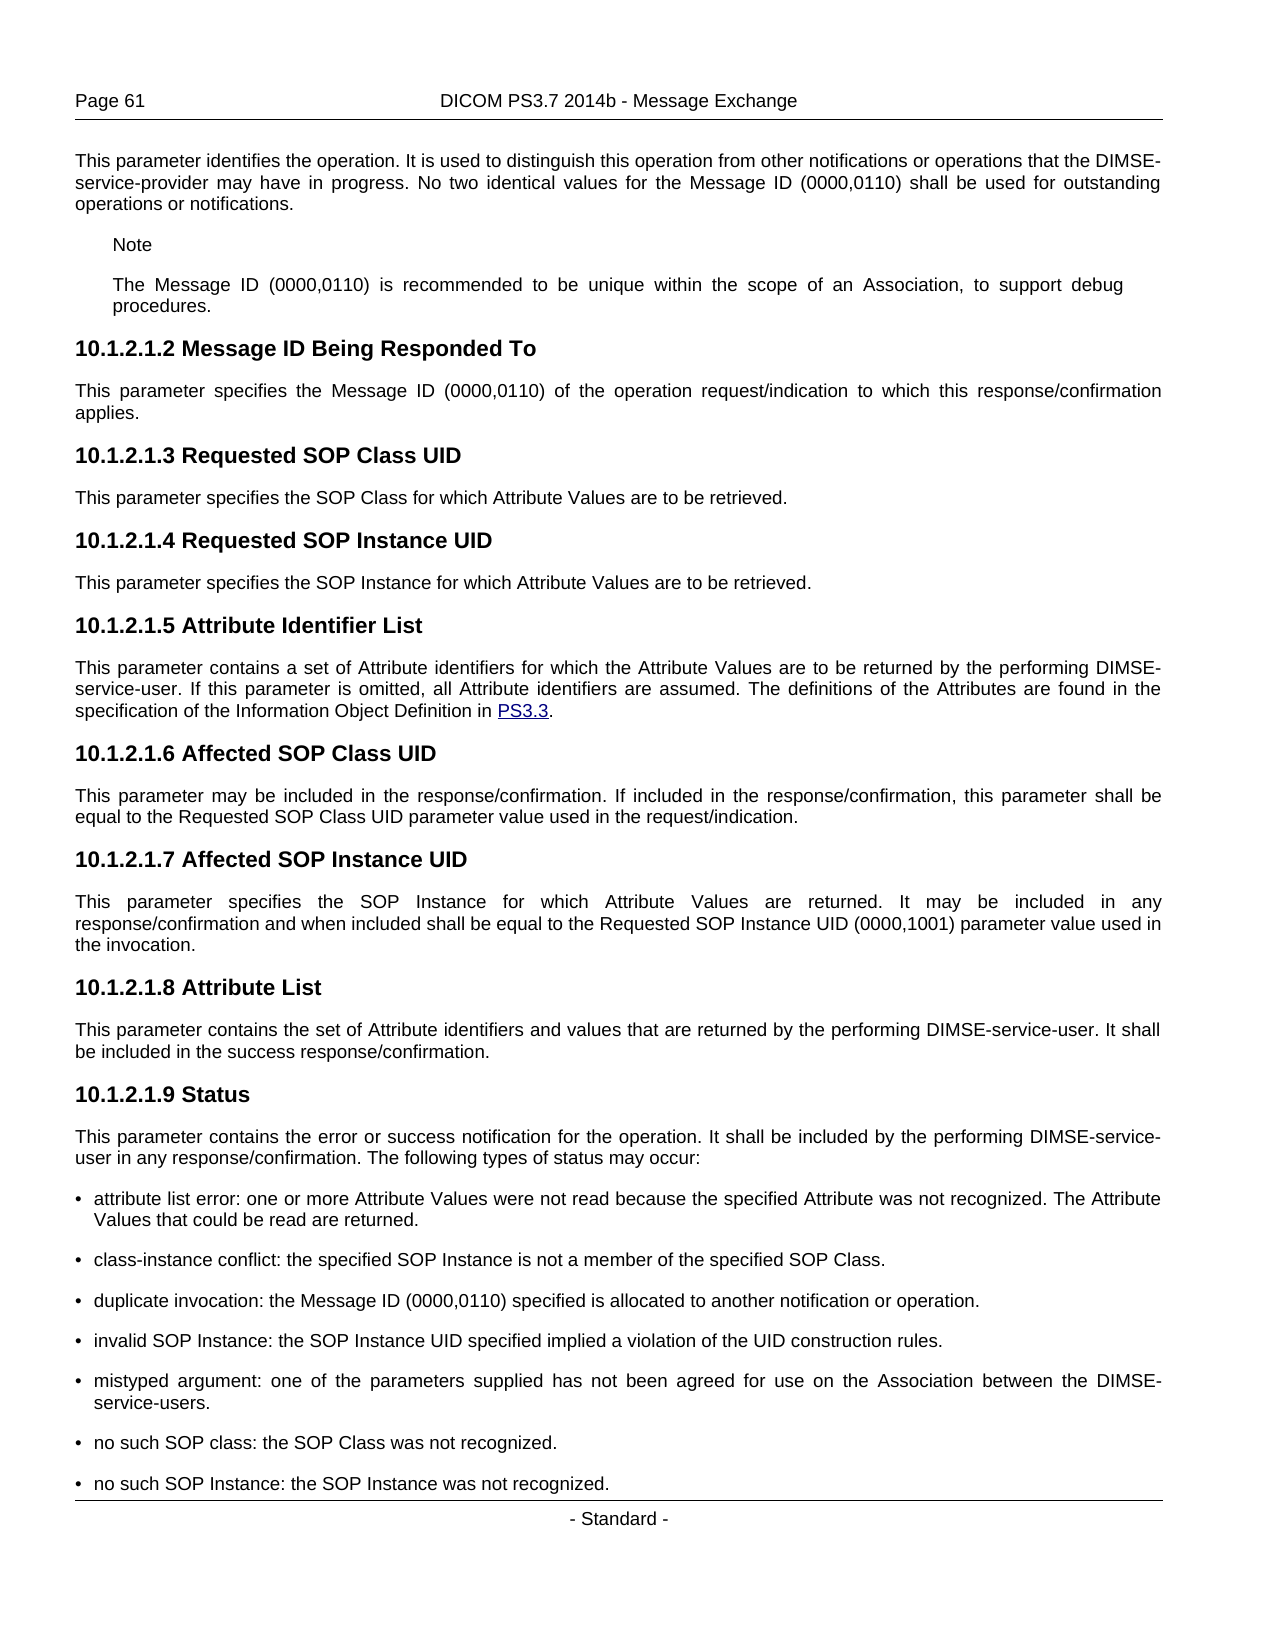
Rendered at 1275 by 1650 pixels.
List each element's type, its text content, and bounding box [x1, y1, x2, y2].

text 10.1.2.1.3 Requested SOP Class UID [75, 442, 1162, 468]
text This parameter contains the set of Attribute identifiers and values that are returned by the performing DIMSE-service-user. It shall be included in the success response/confirmation. [75, 1019, 1162, 1062]
text The Message ID (0000,0110) is recommended to be unique within the scope of an Association, to support debug procedures. [112, 274, 1125, 317]
text Note [112, 233, 1125, 255]
list no such SOP Instance: the SOP Instance was not recognized. [75, 1472, 1162, 1494]
text 10.1.2.1.6 Affected SOP Class UID [75, 740, 1162, 766]
list class-instance conflict: the specified SOP Instance is not a member of the specified SOP Class. [75, 1249, 1162, 1271]
list duplicate invocation: the Message ID (0000,0110) specified is allocated to another notification or operation. [75, 1289, 1162, 1311]
text 10.1.2.1.4 Requested SOP Instance UID [75, 527, 1162, 553]
text 10.1.2.1.2 Message ID Being Responded To [75, 336, 1162, 361]
text This parameter contains the error or success notification for the operation. It shall be included by the performing DIMSE-service-user in any response/confirmation. The following types of status may occur: [75, 1125, 1162, 1168]
text This parameter specifies the SOP Instance for which Attribute Values are returned. It may be included in any response/confirmation and when included shall be equal to the Requested SOP Instance UID (0000,1001) parameter value used in the invocation. [75, 891, 1162, 956]
list no such SOP class: the SOP Class was not recognized. [75, 1432, 1162, 1453]
text 10.1.2.1.8 Attribute List [75, 974, 1162, 1000]
text 10.1.2.1.5 Attribute Identifier List [75, 612, 1162, 638]
text This parameter contains a set of Attribute identifiers for which the Attribute Values are to be returned by the performing DIMSE-service-user. If this parameter is omitted, all Attribute identifiers are assumed. The definitions of the Attributes are found in the specification of the Information Object Definition in PS3.3. [75, 656, 1162, 721]
text This parameter may be included in the response/confirmation. If included in the response/confirmation, this parameter shall be equal to the Requested SOP Class UID parameter value used in the request/indication. [75, 784, 1162, 828]
text This parameter specifies the Message ID (0000,0110) of the operation request/indication to which this response/confirmation applies. [75, 380, 1162, 423]
text 10.1.2.1.9 Status [75, 1081, 1162, 1107]
text This parameter specifies the SOP Class for which Attribute Values are to be retrieved. [75, 487, 1162, 508]
list invalid SOP Instance: the SOP Instance UID specified implied a violation of the UID construction rules. [75, 1330, 1162, 1351]
list mistyped argument: one of the parameters supplied has not been agreed for use on the Association between the DIMSE-service-users. [75, 1370, 1162, 1413]
text 10.1.2.1.7 Affected SOP Instance UID [75, 846, 1162, 872]
list attribute list error: one or more Attribute Values were not read because the specified Attribute was not recognized. The Attribute Values that could be read are returned. [75, 1187, 1162, 1230]
text This parameter identifies the operation. It is used to distinguish this operation from other notifications or operations that the DIMSE-service-provider may have in progress. No two identical values for the Message ID (0000,0110) shall be used for outstanding operations or notifications. [75, 150, 1162, 215]
text This parameter specifies the SOP Instance for which Attribute Values are to be retrieved. [75, 572, 1162, 593]
